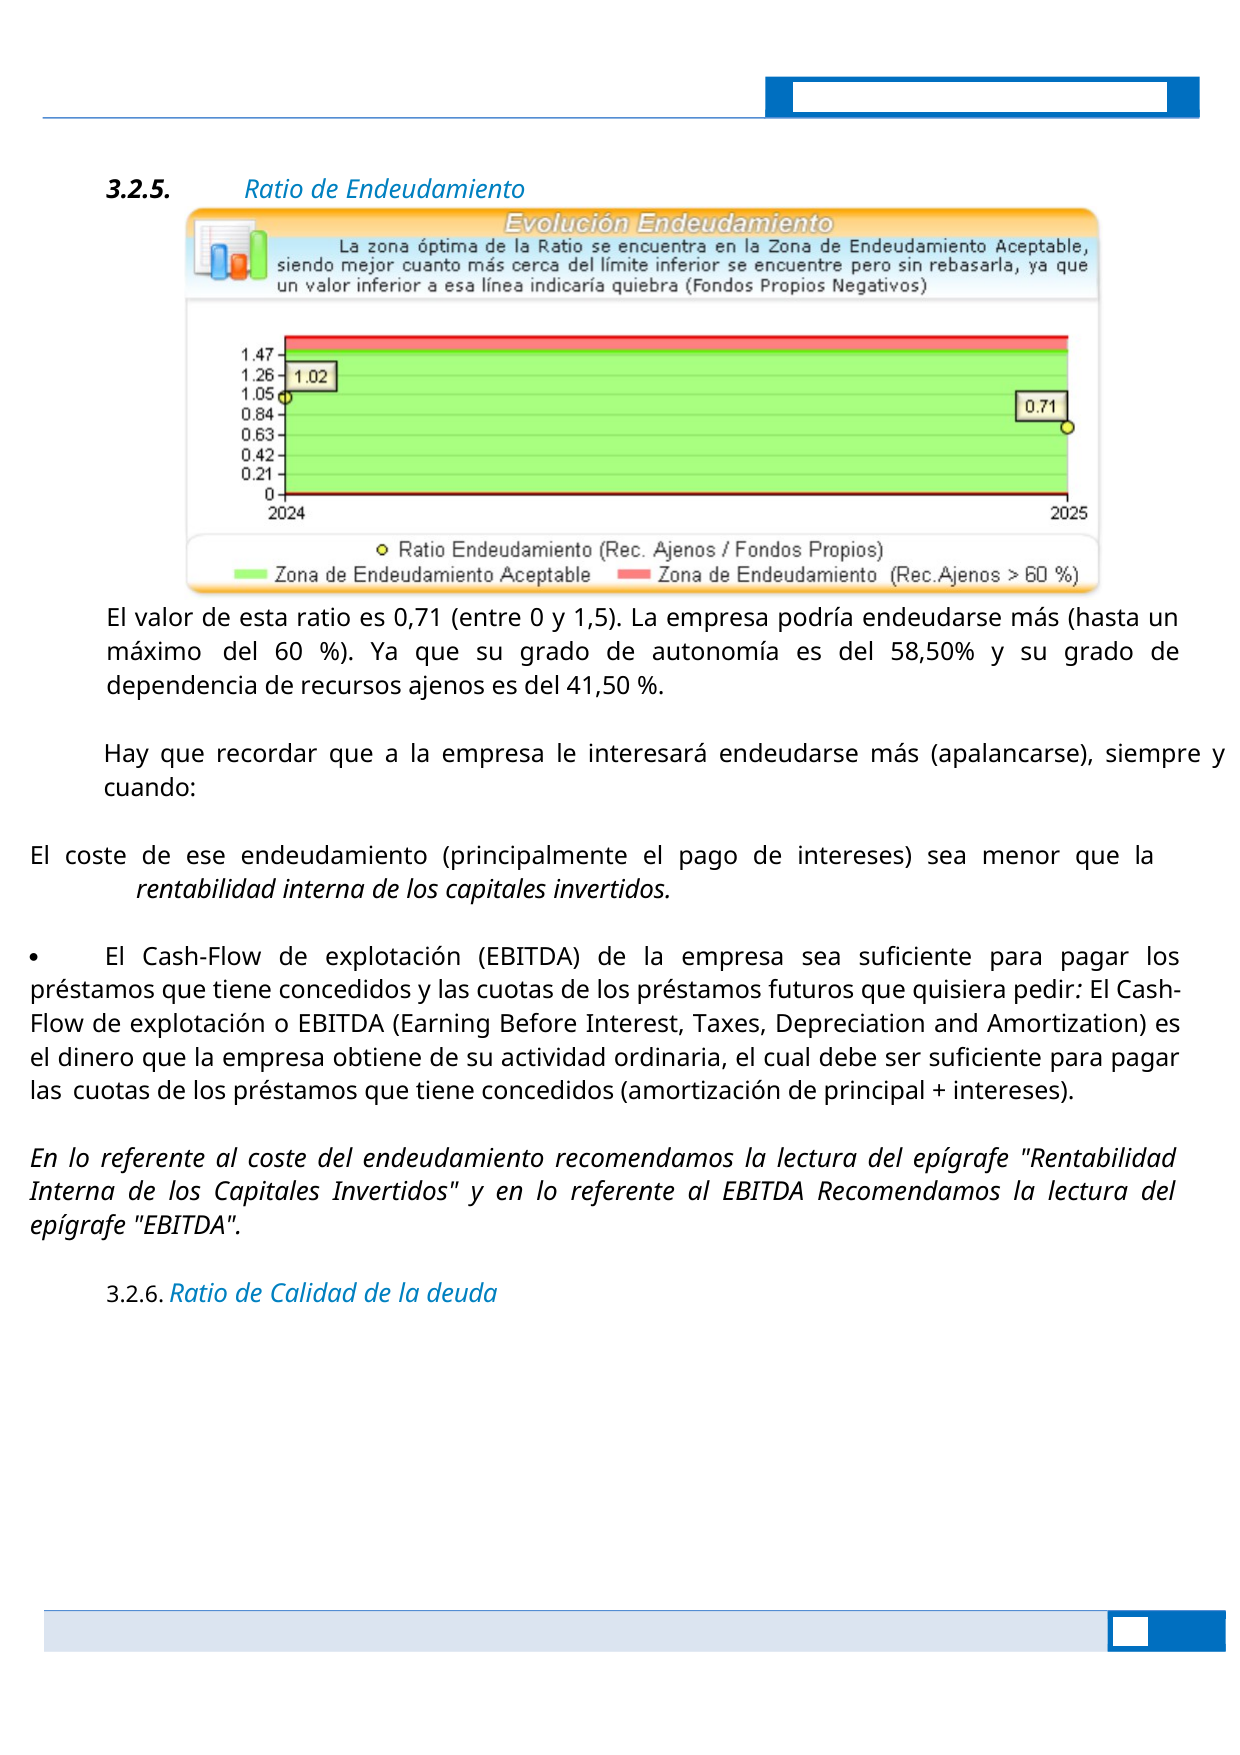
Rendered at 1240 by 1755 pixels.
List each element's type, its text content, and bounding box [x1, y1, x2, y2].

subtitle rentabilidad interna de los capitales invertidos. [136, 871, 1225, 905]
list El Cash-Flow de explotación (EBITDA) de la empresa sea suficiente para pagar los préstamos que tiene concedidos y las cuotas de los préstamos futuros que quisiera pedir: El Cash-Flow de explotación o EBITDA (Earning Before Interest, Taxes, Depreciation and Amortization) es el dinero que la empresa obtiene de su actividad ordinaria, el cual debe ser suficiente para pagar las cuotas de los préstamos que tiene concedidos (amortización de principal + intereses). [29, 938, 1181, 1107]
subtitle En lo referente al coste del endeudamiento recomendamos la lectura del epígrafe "Rentabilidad Interna de los Capitales Invertidos" y en lo referente al EBITDA Recomendamos la lectura del epígrafe "EBITDA". [29, 1141, 1180, 1242]
list Ratio de Calidad de la deuda [106, 1274, 1225, 1310]
list Ratio de Endeudamiento [106, 170, 1225, 206]
text El valor de esta ratio es 0,71 (entre 0 y 1,5). La empresa podría endeudarse más (hasta un máximo del 60 %). Ya que su grado de autonomía es del 58,50% y su grado de dependencia de recursos ajenos es del 41,50 %. [106, 208, 1181, 702]
text Hay que recordar que a la empresa le interesará endeudarse más (apalancarse), siempre y cuando: [103, 736, 1225, 804]
list El coste de ese endeudamiento (principalmente el pago de intereses) sea menor que la [0, 838, 1225, 871]
